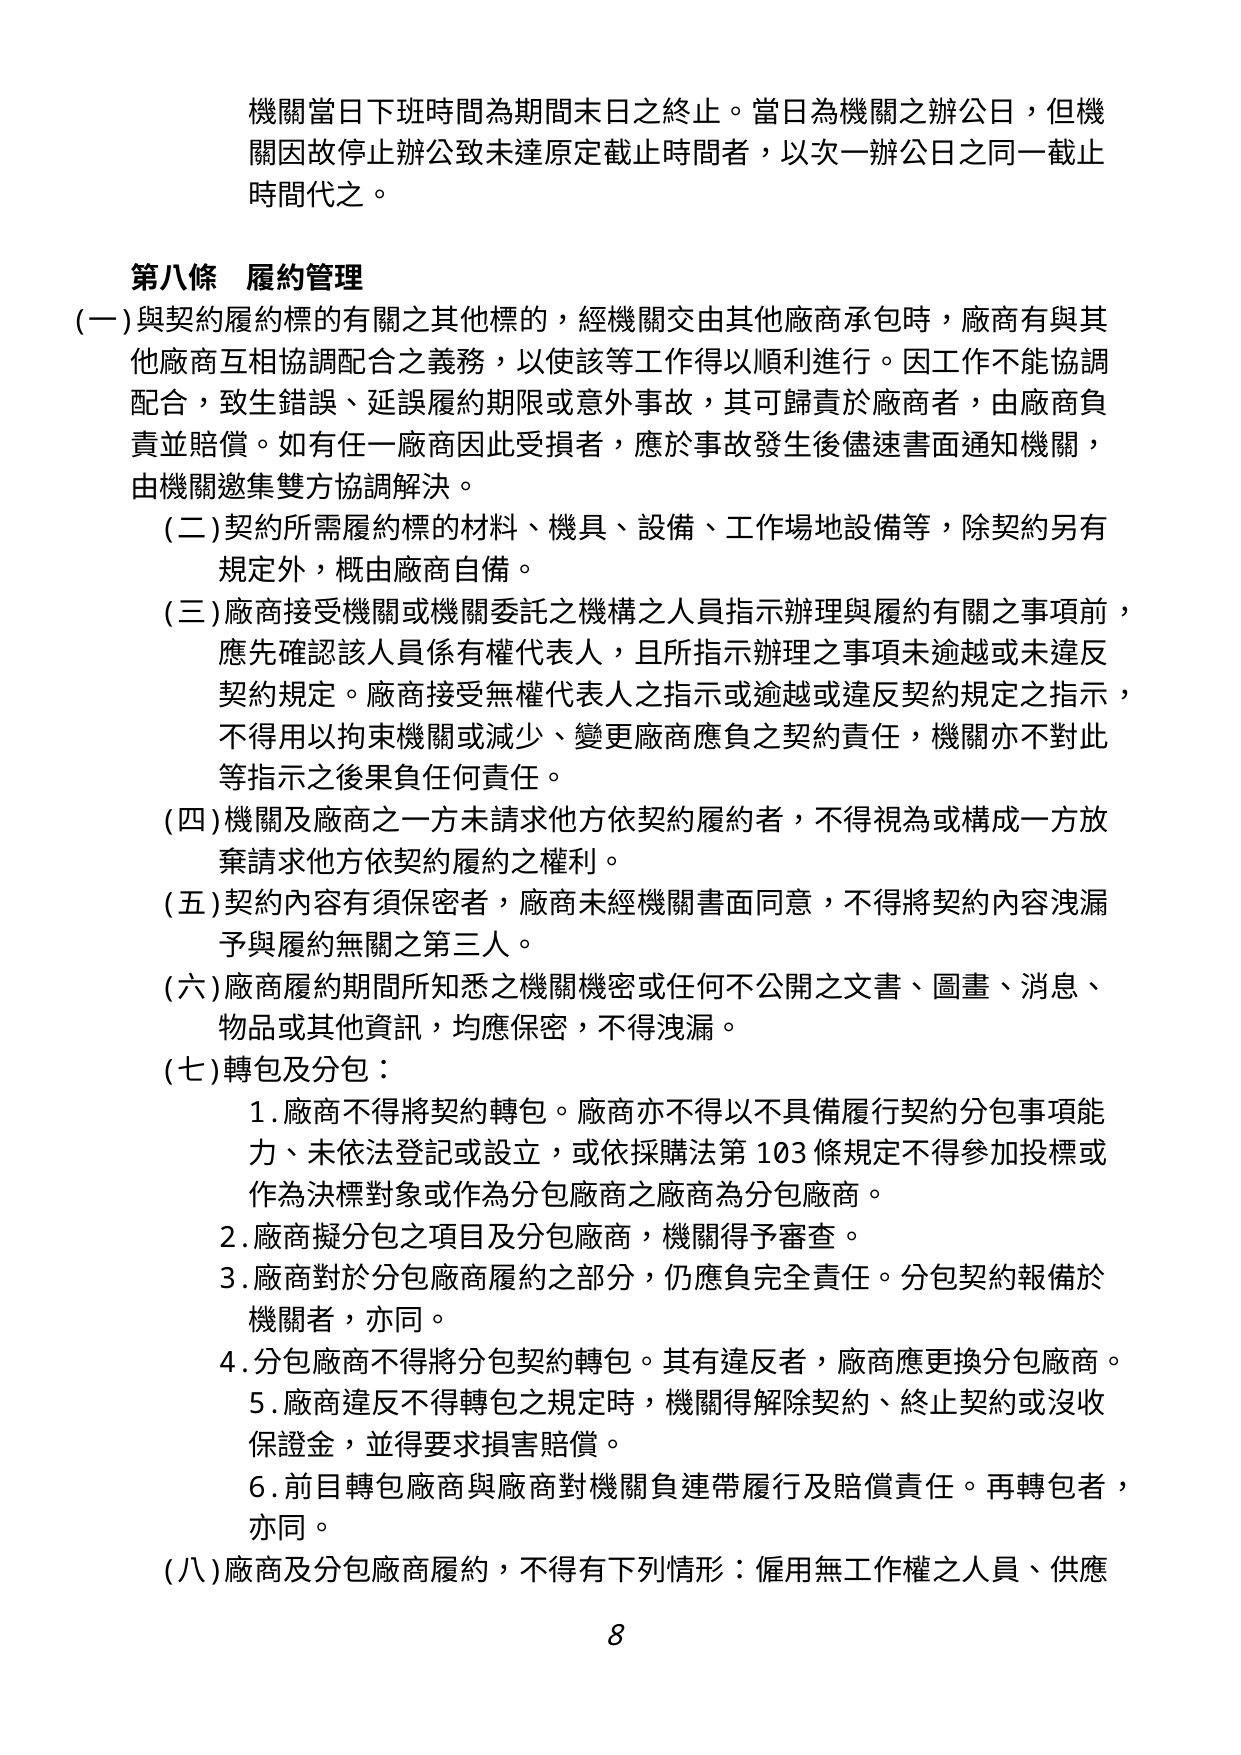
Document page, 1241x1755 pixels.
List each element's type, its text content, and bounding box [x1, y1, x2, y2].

text 第八條 履約管理 [130, 255, 1110, 297]
text (二)契約所需履約標的材料、機具、設備、工作場地設備等，除契約另有規定外，概由廠商自備。 [159, 505, 1110, 589]
text (三)廠商接受機關或機關委託之機構之人員指示辦理與履約有關之事項前，應先確認該人員係有權代表人，且所指示辦理之事項未逾越或未違反契約規定。廠商接受無權代表人之指示或逾越或違反契約規定之指示，不得用以拘束機關或減少、變更廠商應負之契約責任，機關亦不對此等指示之後果負任何責任。 [159, 589, 1110, 797]
text 機關當日下班時間為期間末日之終止。當日為機關之辦公日，但機關因故停止辦公致未達原定截止時間者，以次一辦公日之同一截止時間代之。 [218, 89, 1108, 214]
text 3.廠商對於分包廠商履約之部分，仍應負完全責任。分包契約報備於機關者，亦同。 [218, 1255, 1108, 1339]
text 6.前目轉包廠商與廠商對機關負連帶履行及賠償責任。再轉包者，亦同。 [248, 1464, 1108, 1547]
text 1.廠商不得將契約轉包。廠商亦不得以不具備履行契約分包事項能力、未依法登記或設立，或依採購法第103條規定不得參加投標或作為決標對象或作為分包廠商之廠商為分包廠商。 [248, 1089, 1108, 1214]
text 4.分包廠商不得將分包契約轉包。其有違反者，廠商應更換分包廠商。 [218, 1339, 1108, 1380]
text (七)轉包及分包： [159, 1047, 1110, 1089]
text 5.廠商違反不得轉包之規定時，機關得解除契約、終止契約或沒收保證金，並得要求損害賠償。 [248, 1380, 1108, 1464]
text (一)與契約履約標的有關之其他標的，經機關交由其他廠商承包時，廠商有與其他廠商互相協調配合之義務，以使該等工作得以順利進行。因工作不能協調配合，致生錯誤、延誤履約期限或意外事故，其可歸責於廠商者，由廠商負責並賠償。如有任一廠商因此受損者，應於事故發生後儘速書面通知機關，由機關邀集雙方協調解決。 [71, 297, 1110, 505]
text (五)契約內容有須保密者，廠商未經機關書面同意，不得將契約內容洩漏予與履約無關之第三人。 [159, 880, 1110, 964]
text (六)廠商履約期間所知悉之機關機密或任何不公開之文書、圖畫、消息、物品或其他資訊，均應保密，不得洩漏。 [159, 964, 1110, 1047]
text (八)廠商及分包廠商履約，不得有下列情形：僱用無工作權之人員、供應 [159, 1547, 1110, 1589]
text (四)機關及廠商之一方未請求他方依契約履約者，不得視為或構成一方放棄請求他方依契約履約之權利。 [159, 797, 1110, 880]
text 2.廠商擬分包之項目及分包廠商，機關得予審查。 [218, 1214, 1108, 1255]
